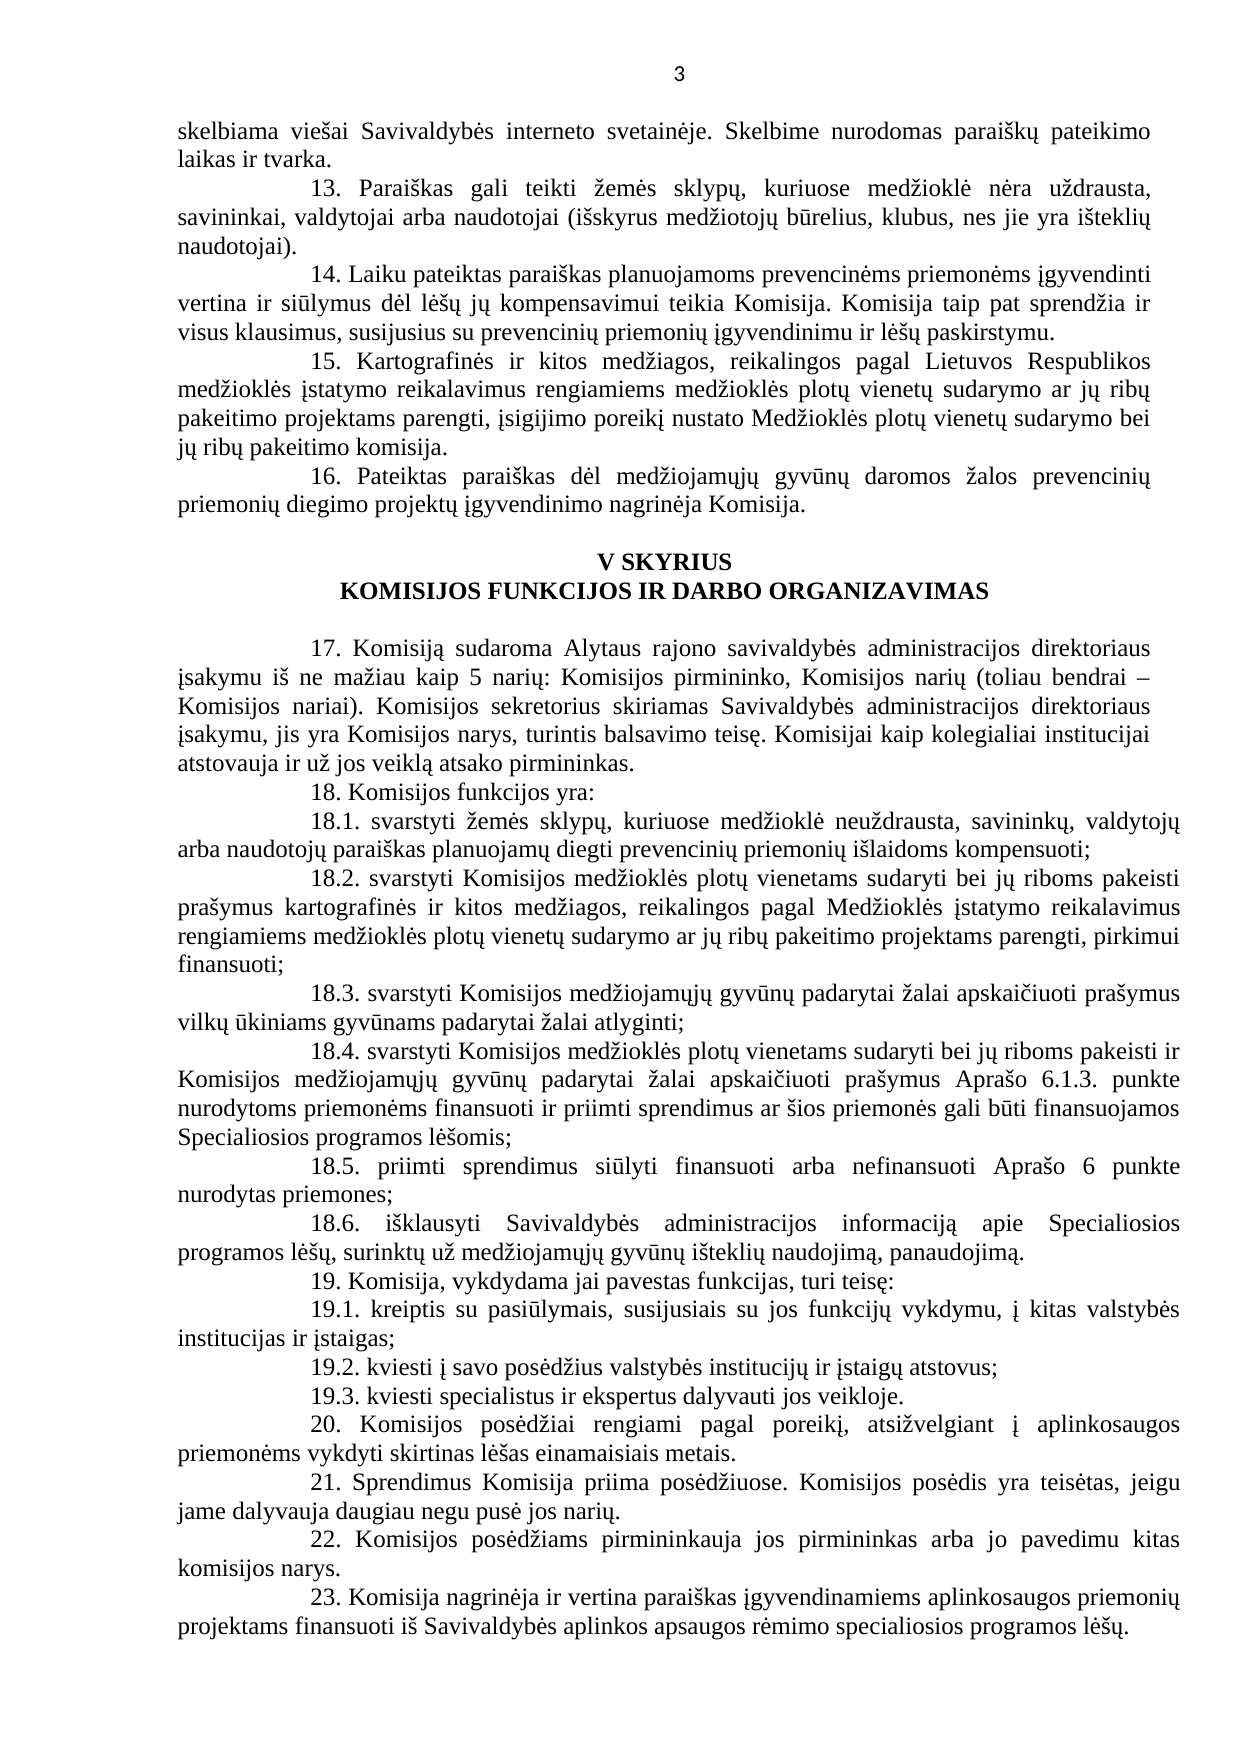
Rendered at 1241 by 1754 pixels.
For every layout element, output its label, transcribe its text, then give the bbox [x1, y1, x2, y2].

text 14. Laiku pateiktas paraiškas planuojamoms prevencinėms priemonėms įgyvendinti vertina ir siūlymus dėl lėšų jų kompensavimui teikia Komisija. Komisija taip pat sprendžia ir visus klausimus, susijusius su prevencinių priemonių įgyvendinimu ir lėšų paskirstymu. [177, 259, 1152, 346]
text KOMISIJOS FUNKCIJOS IR DARBO ORGANIZAVIMAS [177, 576, 1152, 604]
text 20. Komisijos posėdžiai rengiami pagal poreikį, atsižvelgiant į aplinkosaugos priemonėms vykdyti skirtinas lėšas einamaisiais metais. [177, 1409, 1181, 1467]
text 18.2. svarstyti Komisijos medžioklės plotų vienetams sudaryti bei jų riboms pakeisti prašymus kartografinės ir kitos medžiagos, reikalingos pagal Medžioklės įstatymo reikalavimus rengiamiems medžioklės plotų vienetų sudarymo ar jų ribų pakeitimo projektams parengti, pirkimui finansuoti; [177, 863, 1181, 978]
text 18.3. svarstyti Komisijos medžiojamųjų gyvūnų padarytai žalai apskaičiuoti prašymus vilkų ūkiniams gyvūnams padarytai žalai atlyginti; [177, 978, 1181, 1036]
text 18. Komisijos funkcijos yra: [177, 777, 1181, 806]
text 19.1. kreiptis su pasiūlymais, susijusiais su jos funkcijų vykdymu, į kitas valstybės institucijas ir įstaigas; [177, 1294, 1181, 1352]
text 16. Pateiktas paraiškas dėl medžiojamųjų gyvūnų daromos žalos prevencinių priemonių diegimo projektų įgyvendinimo nagrinėja Komisija. [177, 461, 1152, 518]
text V SKYRIUS [177, 547, 1152, 576]
text 19.2. kviesti į savo posėdžius valstybės institucijų ir įstaigų atstovus; [177, 1352, 1181, 1381]
text 23. Komisija nagrinėja ir vertina paraiškas įgyvendinamiems aplinkosaugos priemonių projektams finansuoti iš Savivaldybės aplinkos apsaugos rėmimo specialiosios programos lėšų. [177, 1582, 1181, 1639]
text 15. Kartografinės ir kitos medžiagos, reikalingos pagal Lietuvos Respublikos medžioklės įstatymo reikalavimus rengiamiems medžioklės plotų vienetų sudarymo ar jų ribų pakeitimo projektams parengti, įsigijimo poreikį nustato Medžioklės plotų vienetų sudarymo bei jų ribų pakeitimo komisija. [177, 346, 1152, 461]
text 18.6. išklausyti Savivaldybės administracijos informaciją apie Specialiosios programos lėšų, surinktų už medžiojamųjų gyvūnų išteklių naudojimą, panaudojimą. [177, 1208, 1181, 1266]
text 13. Paraiškas gali teikti žemės sklypų, kuriuose medžioklė nėra uždrausta, savininkai, valdytojai arba naudotojai (išskyrus medžiotojų būrelius, klubus, nes jie yra išteklių naudotojai). [177, 173, 1152, 259]
text 18.4. svarstyti Komisijos medžioklės plotų vienetams sudaryti bei jų riboms pakeisti ir Komisijos medžiojamųjų gyvūnų padarytai žalai apskaičiuoti prašymus Aprašo 6.1.3. punkte nurodytoms priemonėms finansuoti ir priimti sprendimus ar šios priemonės gali būti finansuojamos Specialiosios programos lėšomis; [177, 1036, 1181, 1151]
text 21. Sprendimus Komisija priima posėdžiuose. Komisijos posėdis yra teisėtas, jeigu jame dalyvauja daugiau negu pusė jos narių. [177, 1467, 1181, 1524]
text 17. Komisiją sudaroma Alytaus rajono savivaldybės administracijos direktoriaus įsakymu iš ne mažiau kaip 5 narių: Komisijos pirmininko, Komisijos narių (toliau bendrai – Komisijos nariai). Komisijos sekretorius skiriamas Savivaldybės administracijos direktoriaus įsakymu, jis yra Komisijos narys, turintis balsavimo teisę. Komisijai kaip kolegialiai institucijai atstovauja ir už jos veiklą atsako pirmininkas. [177, 633, 1152, 777]
text skelbiama viešai Savivaldybės interneto svetainėje. Skelbime nurodomas paraiškų pateikimo laikas ir tvarka. [177, 116, 1152, 173]
text 19.3. kviesti specialistus ir ekspertus dalyvauti jos veikloje. [177, 1381, 1181, 1409]
text 22. Komisijos posėdžiams pirmininkauja jos pirmininkas arba jo pavedimu kitas komisijos narys. [177, 1524, 1181, 1582]
text 18.1. svarstyti žemės sklypų, kuriuose medžioklė neuždrausta, savininkų, valdytojų arba naudotojų paraiškas planuojamų diegti prevencinių priemonių išlaidoms kompensuoti; [177, 806, 1181, 863]
text 19. Komisija, vykdydama jai pavestas funkcijas, turi teisę: [177, 1266, 1181, 1294]
text 18.5. priimti sprendimus siūlyti finansuoti arba nefinansuoti Aprašo 6 punkte nurodytas priemones; [177, 1151, 1181, 1208]
